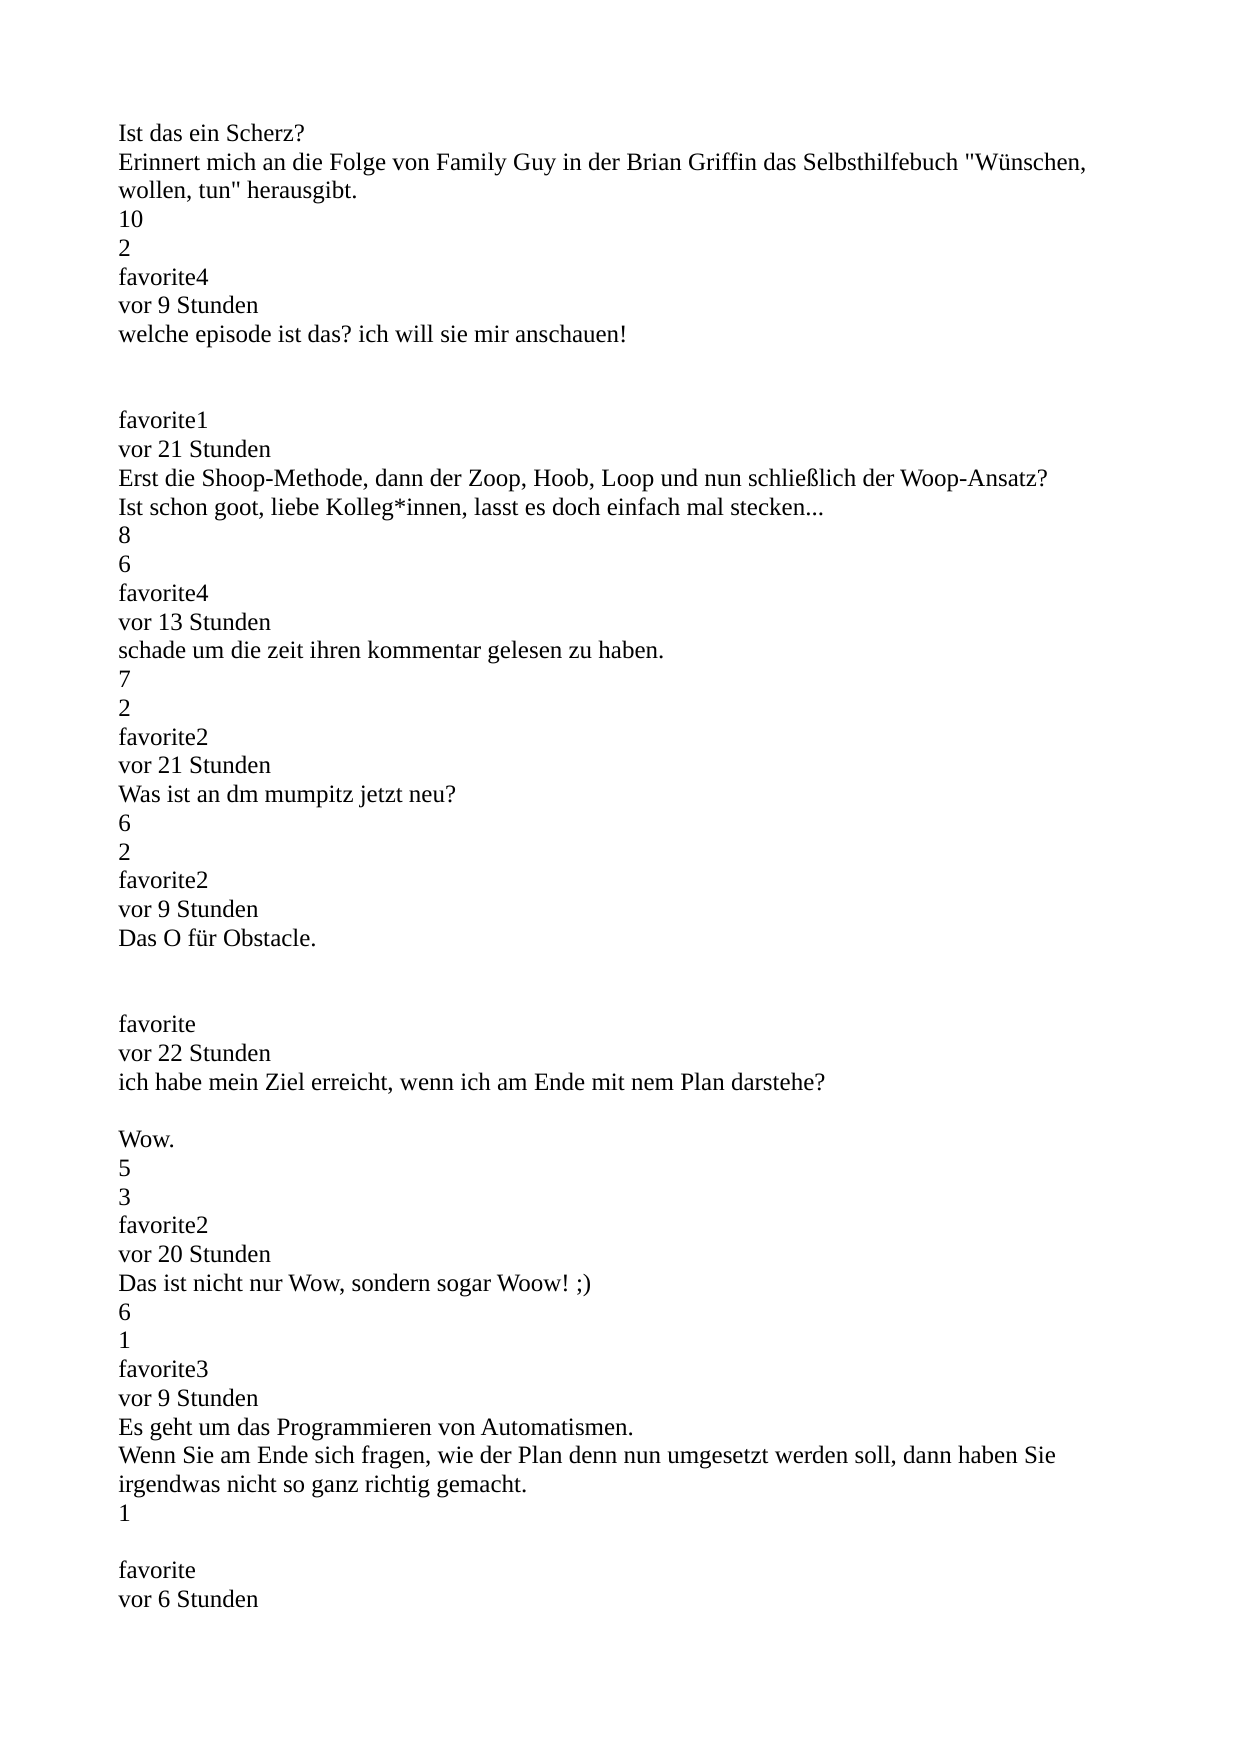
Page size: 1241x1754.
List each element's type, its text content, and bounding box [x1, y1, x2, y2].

text Wow. [118, 1124, 1122, 1153]
text favorite1 [118, 406, 1122, 434]
text Das ist nicht nur Wow, sondern sogar Woow! ;) [118, 1268, 1122, 1297]
text 2 [118, 233, 1122, 262]
text favorite2 [118, 722, 1122, 751]
text 6 [118, 549, 1122, 578]
text 7 [118, 664, 1122, 693]
text 2 [118, 693, 1122, 722]
text Das O für Obstacle. [118, 923, 1122, 952]
text Es geht um das Programmieren von Automatismen. [118, 1412, 1122, 1441]
text 5 [118, 1153, 1122, 1182]
text favorite4 [118, 262, 1122, 291]
text vor 22 Stunden [118, 1038, 1122, 1067]
text 10 [118, 204, 1122, 233]
text welche episode ist das? ich will sie mir anschauen! [118, 319, 1122, 348]
text 2 [118, 837, 1122, 866]
text 1 [118, 1326, 1122, 1354]
text vor 9 Stunden [118, 1383, 1122, 1412]
text vor 9 Stunden [118, 291, 1122, 319]
text vor 21 Stunden [118, 751, 1122, 779]
text vor 6 Stunden [118, 1584, 1122, 1613]
text 6 [118, 1297, 1122, 1326]
text schade um die zeit ihren kommentar gelesen zu haben. [118, 636, 1122, 664]
text Erst die Shoop-Methode, dann der Zoop, Hoob, Loop und nun schließlich der Woop-Ansatz? [118, 463, 1122, 492]
text favorite2 [118, 866, 1122, 894]
text favorite2 [118, 1211, 1122, 1239]
text Ist das ein Scherz? [118, 118, 1122, 147]
text ich habe mein Ziel erreicht, wenn ich am Ende mit nem Plan darstehe? [118, 1067, 1122, 1096]
text favorite3 [118, 1354, 1122, 1383]
text vor 20 Stunden [118, 1239, 1122, 1268]
text favorite [118, 1009, 1122, 1038]
text Ist schon goot, liebe Kolleg*innen, lasst es doch einfach mal stecken... [118, 492, 1122, 521]
text vor 13 Stunden [118, 607, 1122, 636]
text vor 21 Stunden [118, 434, 1122, 463]
text 3 [118, 1182, 1122, 1211]
text 6 [118, 808, 1122, 837]
text Was ist an dm mumpitz jetzt neu? [118, 779, 1122, 808]
text favorite [118, 1556, 1122, 1584]
text 8 [118, 521, 1122, 549]
text vor 9 Stunden [118, 894, 1122, 923]
text 1 [118, 1498, 1122, 1527]
text favorite4 [118, 578, 1122, 607]
text Erinnert mich an die Folge von Family Guy in der Brian Griffin das Selbsthilfebuch "Wünschen, wollen, tun" herausgibt. [118, 147, 1122, 204]
text Wenn Sie am Ende sich fragen, wie der Plan denn nun umgesetzt werden soll, dann haben Sie irgendwas nicht so ganz richtig gemacht. [118, 1441, 1122, 1498]
